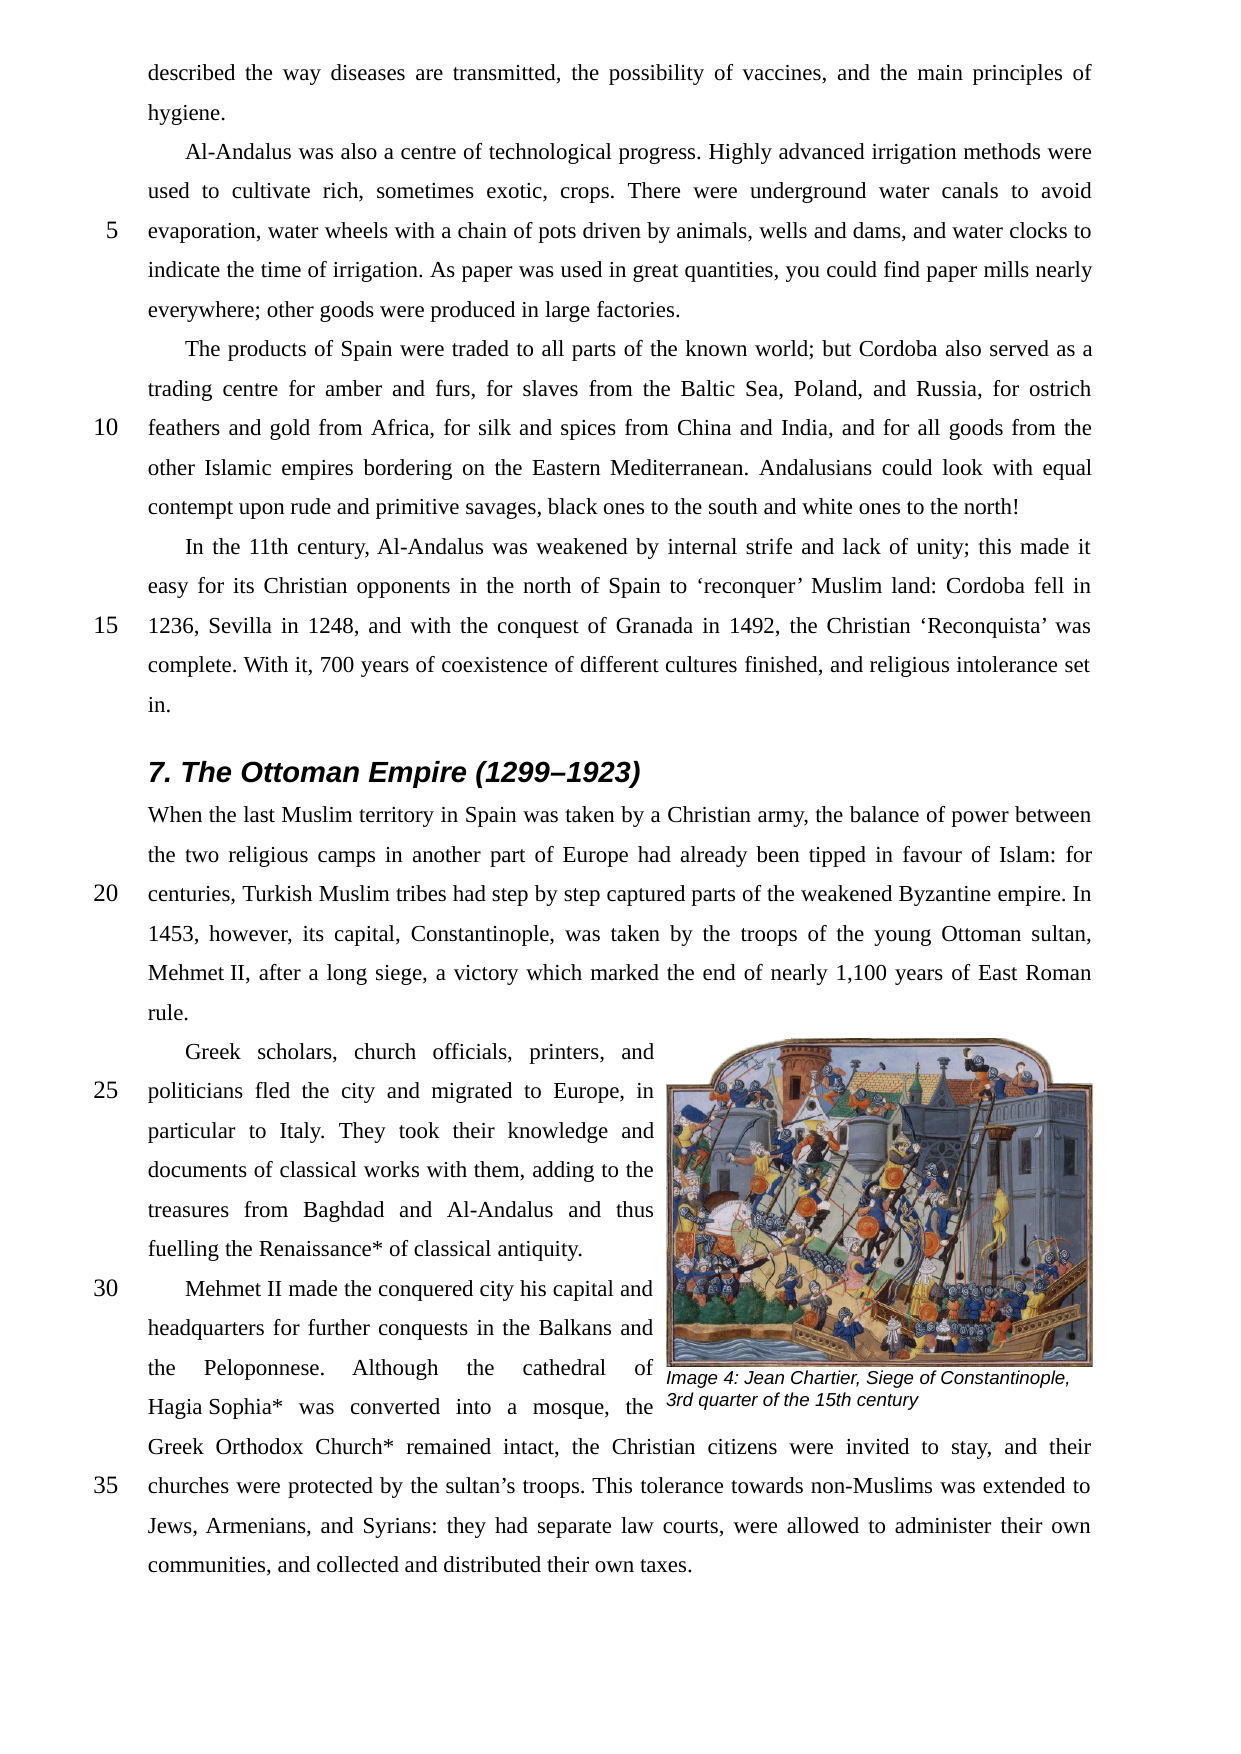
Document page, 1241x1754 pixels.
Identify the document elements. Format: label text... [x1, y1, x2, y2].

text In the 11th century, Al-Andalus was weakened by internal strife and lack of unity; this made it easy for its Christian opponents in the north of Spain to ‘reconquer’ Muslim land: Cordoba fell in 1236, Sevilla in 1248, and with the conquest of Granada in 1492, the Christian ‘Reconquista’ was complete. With it, 700 years of coexistence of different cultures finished, and religious intolerance set in. [148, 533, 1093, 717]
text The products of Spain were traded to all parts of the known world; but Cordoba also served as a trading centre for amber and furs, for slaves from the Baltic Sea, Poland, and Russia, for ostrich feathers and gold from Africa, for silk and spices from China and India, and for all goods from the other Islamic empires bordering on the Eastern Mediterranean. Andalusians could look with equal contempt upon rude and primitive savages, black ones to the south and white ones to the north! [148, 335, 1093, 520]
text Mehmet II made the conquered city his capital and headquarters for further conquests in the Balkans and the Peloponnese. Although the cathedral of Hagia Sophia* was converted into a mosque, the Greek Orthodox Church* remained intact, the Christian citizens were invited to stay, and their churches were protected by the sultan’s troops. This tolerance towards non-Muslims was extended to Jews, Armenians, and Syrians: they had separate law courts, were allowed to administer their own communities, and collected and distributed their own taxes. [148, 1275, 1093, 1578]
subtitle 7. The Ottoman Empire (1299–1923) [148, 755, 1093, 789]
text Greek scholars, church officials, printers, and politicians fled the city and migrated to Europe, in particular to Italy. They took their knowledge and documents of classical works with them, adding to the treasures from Baghdad and Al-Andalus and thus fuelling the Renaissance* of classical antiquity. [148, 1038, 666, 1262]
text When the last Muslim territory in Spain was taken by a Christian army, the balance of power between the two religious camps in another part of Europe had already been tipped in favour of Islam: for centuries, Turkish Muslim tribes had step by step captured parts of the weakened Byzantine empire. In 1453, however, its capital, Constantinople, was taken by the troops of the young Ottoman sultan, Mehmet II, after a long siege, a victory which marked the end of nearly 1,100 years of East Roman rule. [148, 801, 1093, 1025]
text Cordoba’s scholars were renowned for their rational, practical approach to the sciences: mathematicians laid the foundations of algebra, astronomers developed instruments for mapping stars (many of them still bear Arabic names, e. g. Sirius, Betelgeuse) and for establishing very accurate calendars; geographers described the different climate zones and the countries they had seen in their travels. Botanists classified plants and described methods for their cultivation and grafting. The most spectacular results, however, were achieved in the field of medicine: Cordoba possessed very many hospitals where nurses offered a 24-hour service and doctors in specialized wards performed complicated eye, brain, and dental surgery, using the most sophisticated surgical instruments. Autopsies were carried out to learn more about anatomy and causes of death. In their writings, doctors described the way diseases are transmitted, the possibility of vaccines, and the main principles of hygiene. [148, 59, 1093, 125]
text Image 4: Jean Chartier, Siege of Constantinople, 3rd quarter of the 15th century [666, 1367, 1093, 1410]
text Al-Andalus was also a centre of technological progress. Highly advanced irrigation methods were used to cultivate rich, sometimes exotic, crops. There were underground water canals to avoid evaporation, water wheels with a chain of pots driven by animals, wells and dams, and water clocks to indicate the time of irrigation. As paper was used in great quantities, you could find paper mills nearly everywhere; other goods were produced in large factories. [148, 138, 1093, 322]
picture [666, 1038, 1093, 1367]
